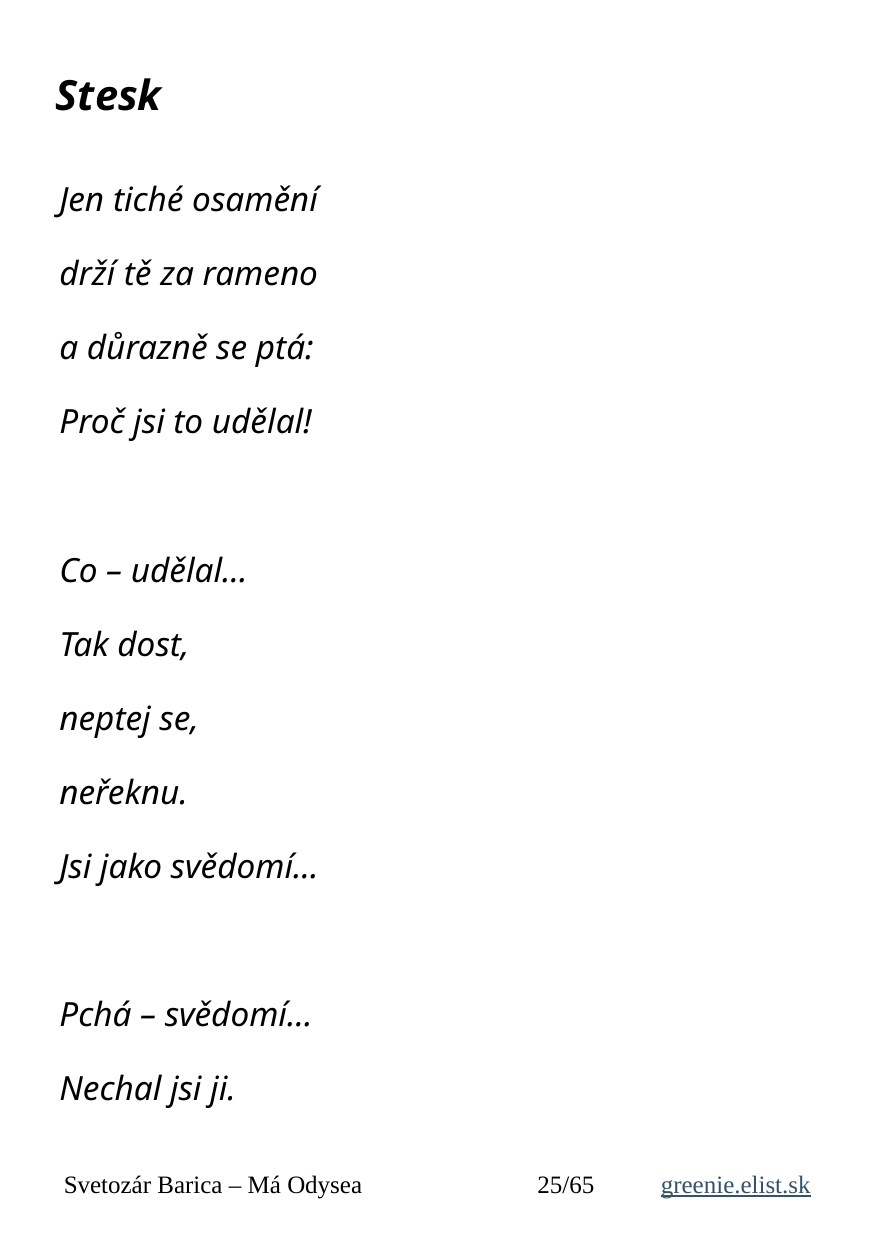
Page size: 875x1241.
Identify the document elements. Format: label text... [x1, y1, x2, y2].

text a důrazně se ptá: [59, 324, 833, 369]
text Proč jsi to udělal! [59, 398, 833, 444]
text drží tě za rameno [59, 250, 833, 296]
text Nechal jsi ji. [59, 1065, 833, 1110]
subtitle Stesk [56, 66, 833, 123]
text Co – udělal... [59, 546, 833, 592]
text neřeknu. [59, 768, 833, 814]
text Jen tiché osamění [59, 176, 833, 221]
text Pchá – svědomí... [59, 991, 833, 1036]
text Tak dost, [59, 620, 833, 666]
text neptej se, [59, 694, 833, 740]
text Jsi jako svědomí... [59, 843, 833, 888]
